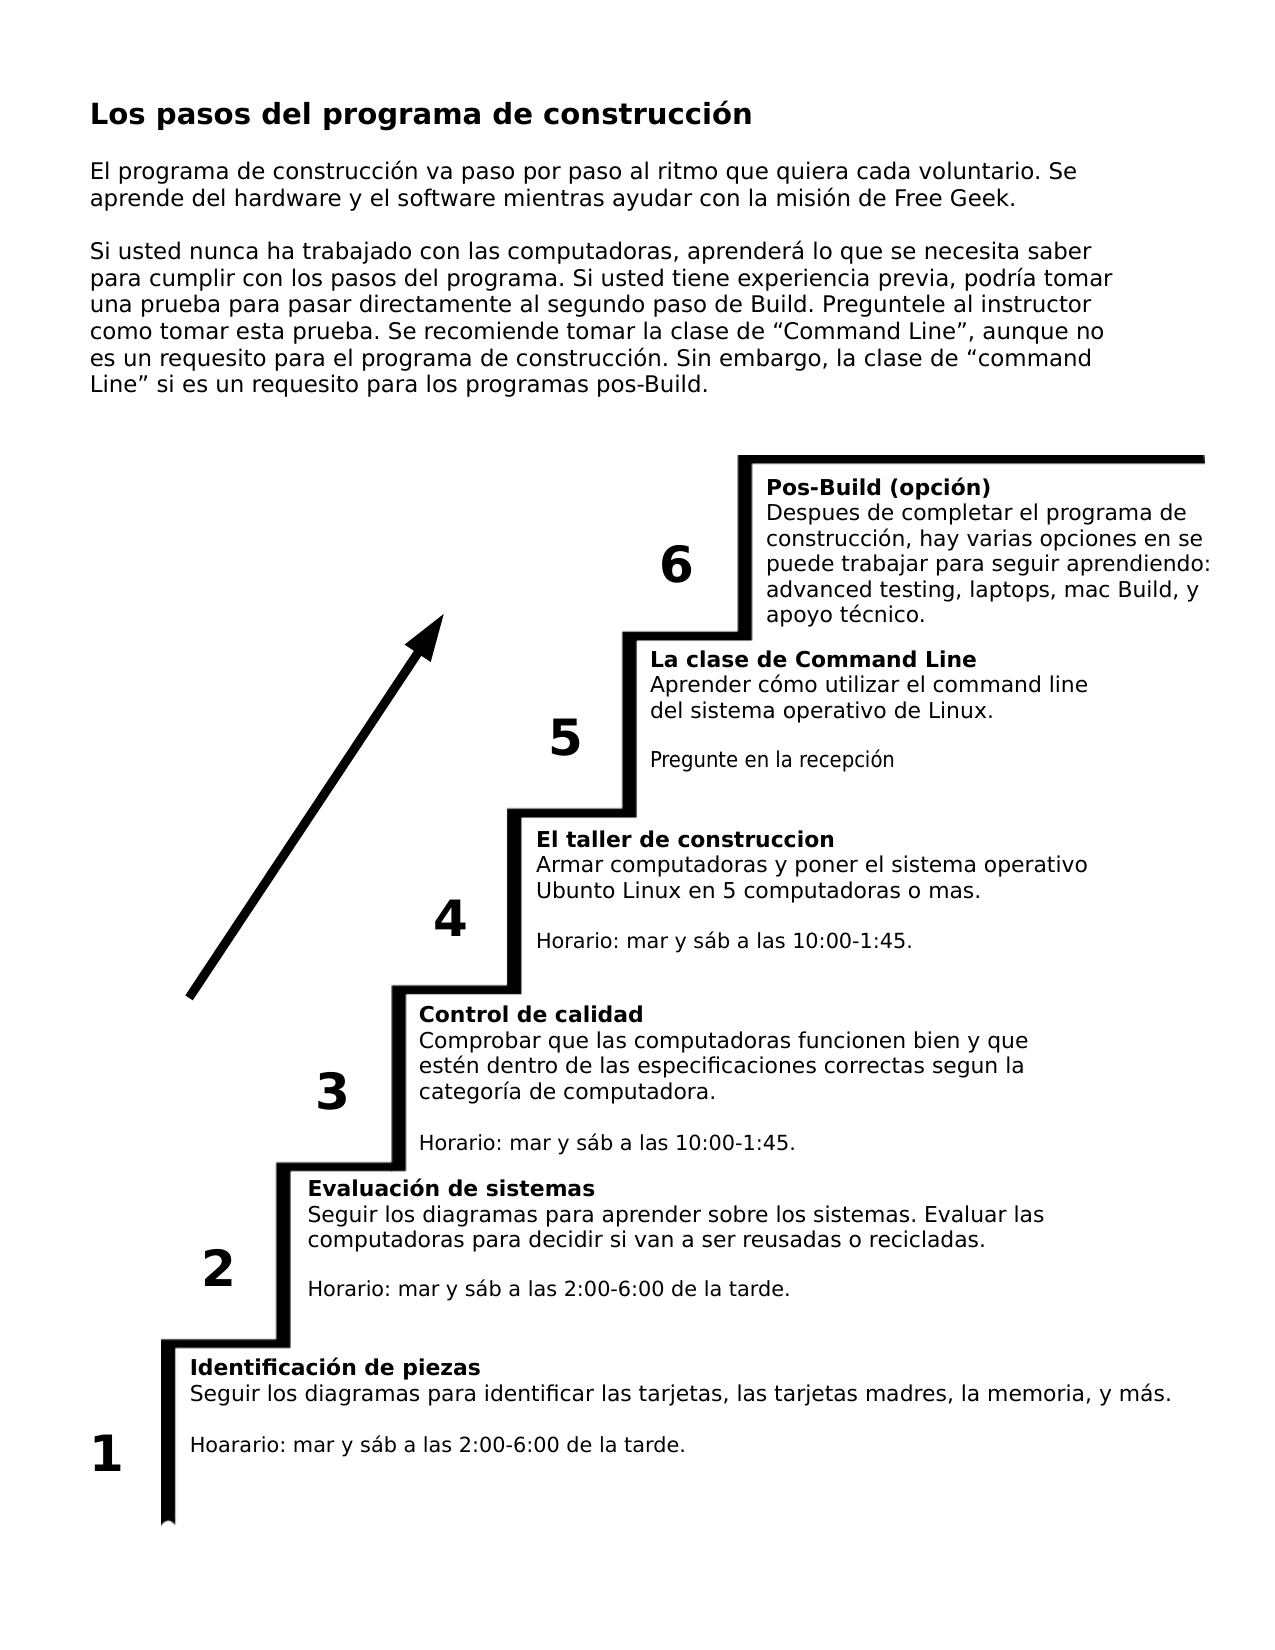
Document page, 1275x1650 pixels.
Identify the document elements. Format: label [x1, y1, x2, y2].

picture [161, 455, 1205, 1526]
